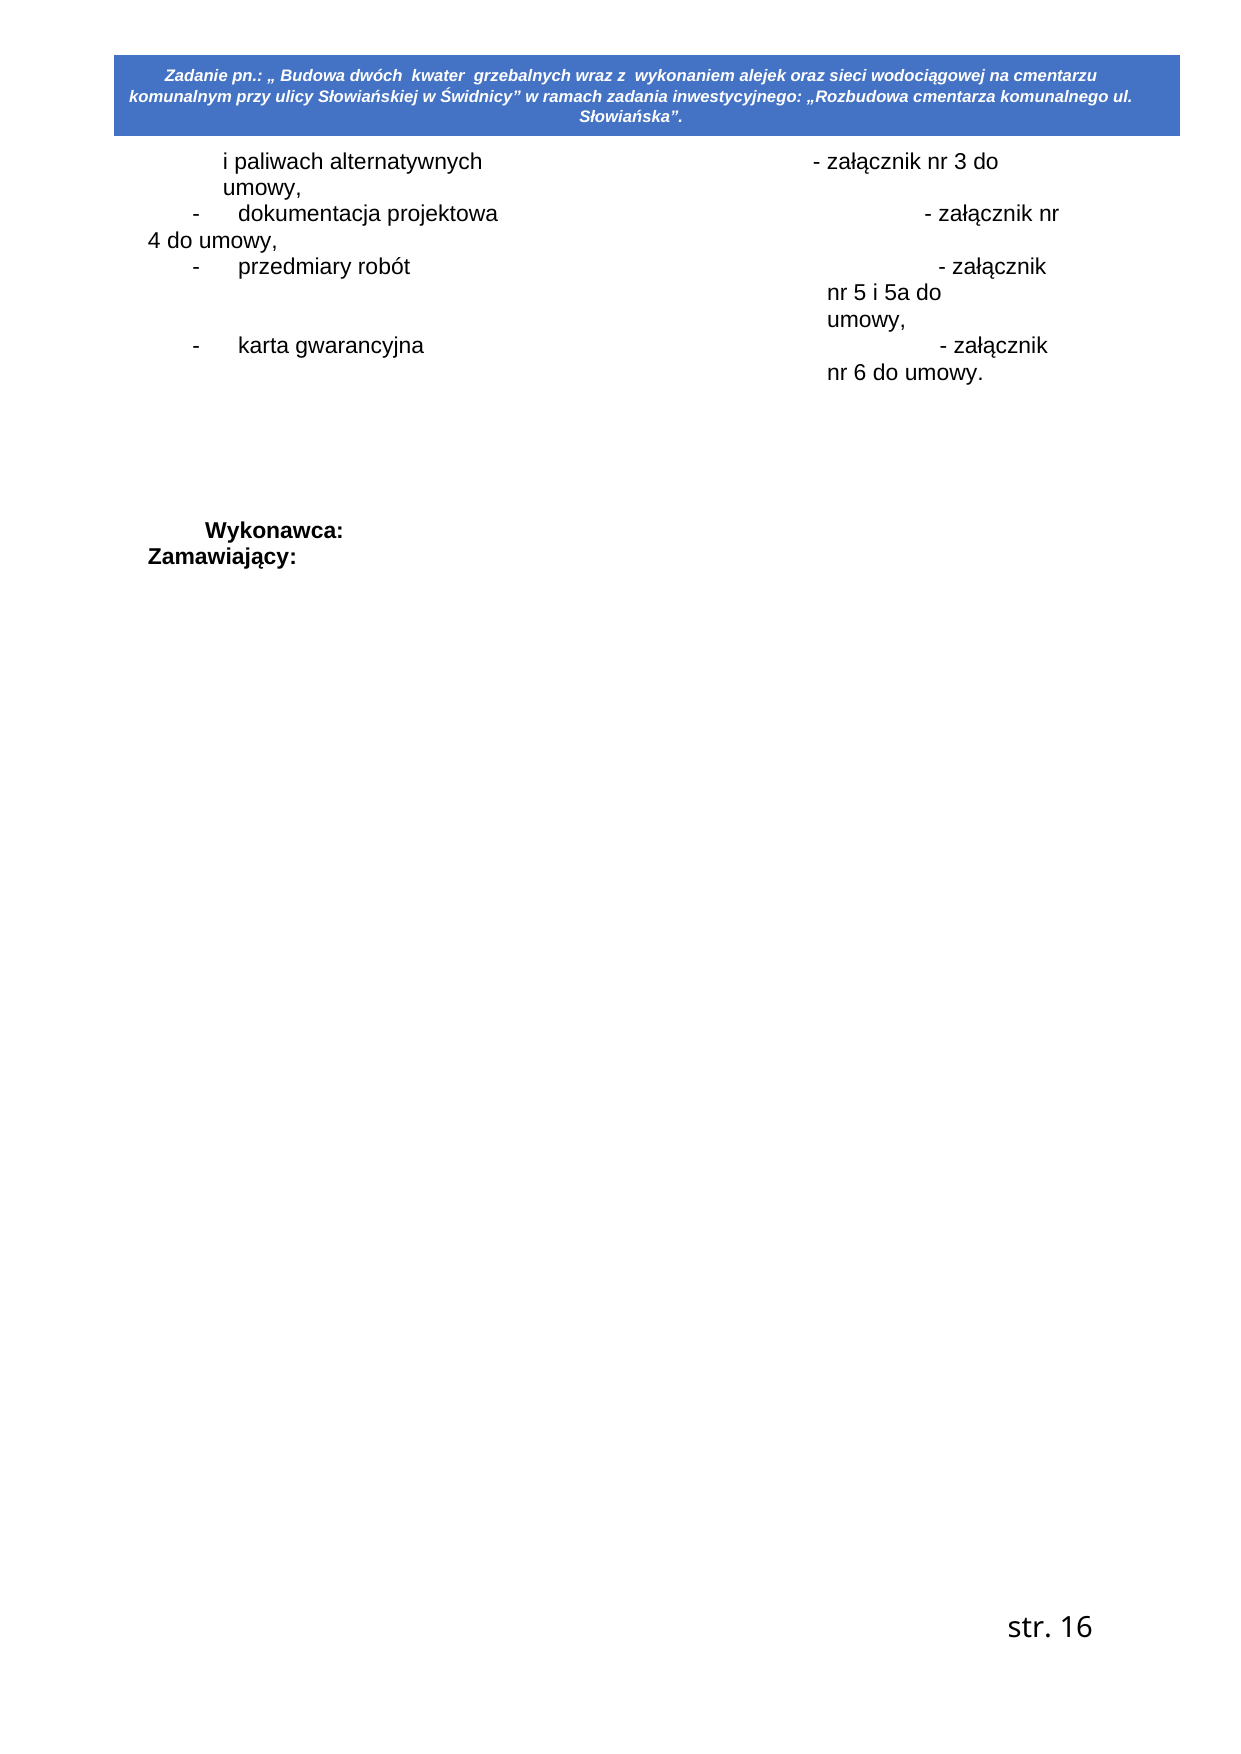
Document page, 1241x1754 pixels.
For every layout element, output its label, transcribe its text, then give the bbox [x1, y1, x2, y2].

text - dokumentacja projektowa - załącznik nr 4 do umowy, [148, 200, 1061, 253]
text Wykonawca: Zamawiający: [148, 517, 1061, 569]
text - przedmiary robót - załącznik nr 5 i 5a do umowy, [148, 253, 1061, 332]
text i paliwach alternatywnych - załącznik nr 3 do umowy, [223, 148, 1061, 200]
text - karta gwarancyjna - załącznik nr 6 do umowy. [148, 332, 1061, 385]
